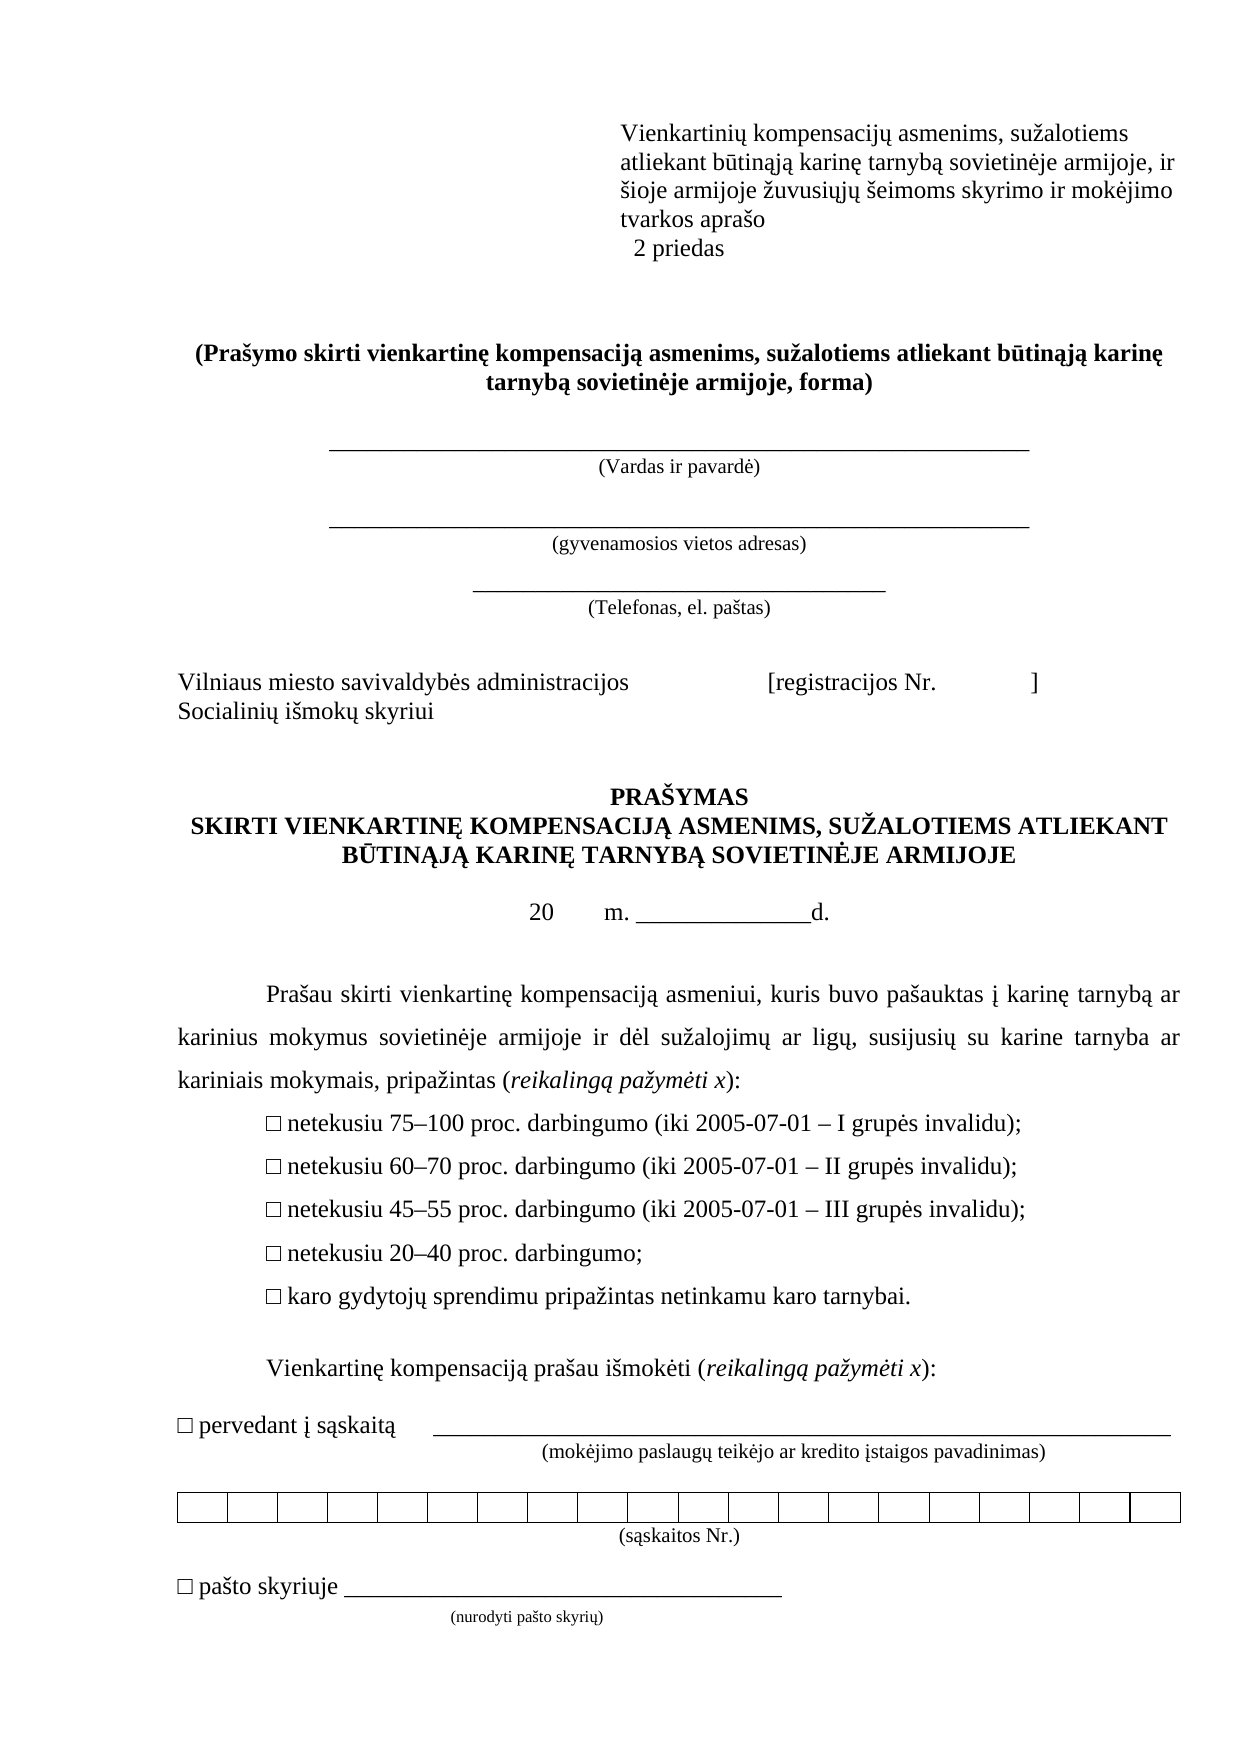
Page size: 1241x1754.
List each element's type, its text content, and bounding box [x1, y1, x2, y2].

text (Telefonas, el. paštas) [177, 595, 1181, 619]
table_header [278, 1493, 327, 1522]
text Vienkartinių kompensacijų asmenims, sužalotiems [620, 118, 1181, 147]
text šioje armijoje žuvusiųjų šeimoms skyrimo ir mokėjimo [620, 176, 1181, 204]
text (Prašymo skirti vienkartinę kompensaciją asmenims, sužalotiems atliekant būtinąją karinę tarnybą sovietinėje armijoje, forma) [177, 338, 1181, 396]
text □ pašto skyriuje ___________________________________ [177, 1571, 1181, 1599]
table_header [178, 1493, 227, 1522]
table_header [528, 1493, 577, 1522]
table_header [378, 1493, 427, 1522]
text PRAŠYMAS [177, 782, 1181, 811]
table_header [930, 1493, 979, 1522]
table_header [879, 1493, 929, 1522]
table_header [1131, 1493, 1180, 1522]
table_header [328, 1493, 377, 1522]
table_header [578, 1493, 627, 1522]
table_header [729, 1493, 778, 1522]
text 2 priedas [177, 233, 1181, 262]
text SKIRTI VIENKARTINĘ KOMPENSACIJĄ ASMENIMS, SUŽALOTIEMS ATLIEKANT BŪTINĄJĄ KARINĘ TARNYBĄ SOVIETINĖJE ARMIJOJE [177, 811, 1181, 869]
text □ netekusiu 75–100 proc. darbingumo (iki 2005-07-01 – I grupės invalidu); [177, 1108, 1181, 1137]
text □ karo gydytojų sprendimu pripažintas netinkamu karo tarnybai. [177, 1281, 1181, 1309]
table_header [980, 1493, 1029, 1522]
table_header [1080, 1493, 1129, 1522]
text (Vardas ir pavardė) [177, 453, 1181, 478]
table_header [478, 1493, 527, 1522]
text atliekant būtinąją karinę tarnybą sovietinėje armijoje, ir [620, 147, 1181, 176]
text (nurodyti pašto skyrių) [177, 1599, 1181, 1628]
table_header [1030, 1493, 1079, 1522]
text Socialinių išmokų skyriui [177, 696, 1181, 725]
text ________________________________________________________ [177, 425, 1181, 453]
text ________________________________________________________ [177, 502, 1181, 530]
text □ netekusiu 20–40 proc. darbingumo; [177, 1238, 1181, 1266]
table_header [829, 1493, 878, 1522]
table_header [679, 1493, 728, 1522]
text (gyvenamosios vietos adresas) [177, 530, 1181, 554]
text (mokėjimo paslaugų teikėjo ar kredito įstaigos pavadinimas) [177, 1439, 1181, 1463]
table_header [628, 1493, 678, 1522]
table_header [779, 1493, 828, 1522]
text □ netekusiu 45–55 proc. darbingumo (iki 2005-07-01 – III grupės invalidu); [177, 1194, 1181, 1223]
table_header [428, 1493, 477, 1522]
text Vilniaus miesto savivaldybės administracijos [registracijos Nr. ] [177, 667, 1181, 696]
text (sąskaitos Nr.) [177, 1523, 1181, 1547]
text □ pervedant į sąskaitą ___________________________________________________________ [177, 1410, 1181, 1439]
text □ netekusiu 60–70 proc. darbingumo (iki 2005-07-01 – II grupės invalidu); [177, 1151, 1181, 1180]
text Prašau skirti vienkartinę kompensaciją asmeniui, kuris buvo pašauktas į karinę tarnybą ar karinius mokymus sovietinėje armijoje ir dėl sužalojimų ar ligų, susijusių su karine tarnyba ar kariniais mokymais, pripažintas (reikalingą pažymėti x): [177, 979, 1181, 1094]
text _________________________________ [177, 566, 1181, 595]
text Vienkartinę kompensaciją prašau išmokėti (reikalingą pažymėti x): [177, 1353, 1181, 1381]
text tvarkos aprašo [620, 204, 1181, 233]
table_header [228, 1493, 277, 1522]
text 20 m. ______________d. [177, 897, 1181, 926]
